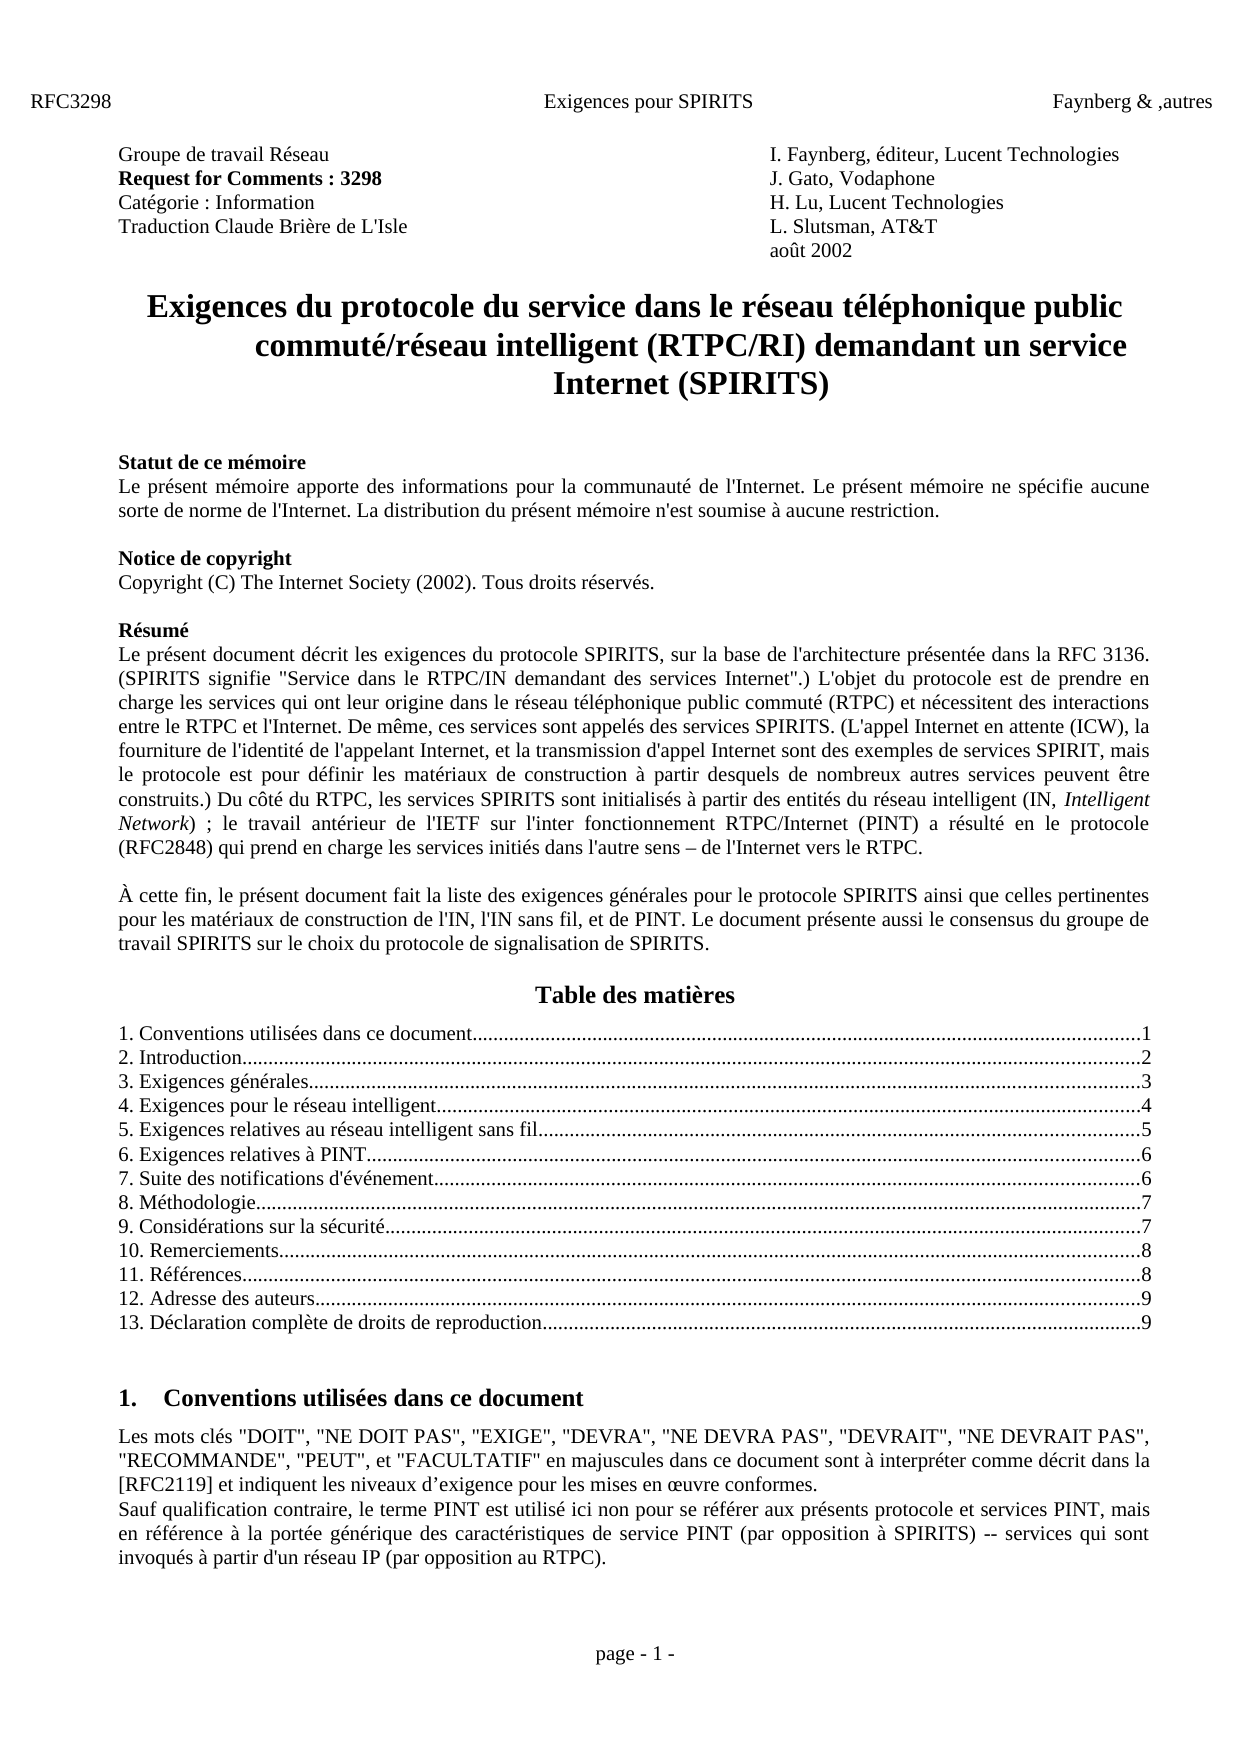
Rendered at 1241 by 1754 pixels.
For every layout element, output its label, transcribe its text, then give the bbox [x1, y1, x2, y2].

text Statut de ce mémoire [118, 449, 1152, 474]
text 8. Méthodologie 7 [118, 1189, 1152, 1214]
subtitle 1. Conventions utilisées dans ce document [118, 1383, 1152, 1412]
text Notice de copyright [118, 546, 1152, 570]
text 4. Exigences pour le réseau intelligent 4 [118, 1093, 1152, 1117]
text Résumé [118, 618, 1152, 642]
subtitle Table des matières [118, 980, 1152, 1009]
text Exigences du protocole du service dans le réseau téléphonique public commuté/réseau intelligent (RTPC/RI) demandant un service Internet (SPIRITS) [118, 286, 1152, 401]
text 13. Déclaration complète de droits de reproduction 9 [118, 1310, 1152, 1334]
text Le présent mémoire apporte des informations pour la communauté de l'Internet. Le présent mémoire ne spécifie aucune sorte de norme de l'Internet. La distribution du présent mémoire n'est soumise à aucune restriction. [118, 474, 1152, 522]
text Le présent document décrit les exigences du protocole SPIRITS, sur la base de l'architecture présentée dans la RFC 3136. (SPIRITS signifie "Service dans le RTPC/IN demandant des services Internet".) L'objet du protocole est de prendre en charge les services qui ont leur origine dans le réseau téléphonique public commuté (RTPC) et nécessitent des interactions entre le RTPC et l'Internet. De même, ces services sont appelés des services SPIRITS. (L'appel Internet en attente (ICW), la fourniture de l'identité de l'appelant Internet, et la transmission d'appel Internet sont des exemples de services SPIRIT, mais le protocole est pour définir les matériaux de construction à partir desquels de nombreux autres services peuvent être construits.) Du côté du RTPC, les services SPIRITS sont initialisés à partir des entités du réseau intelligent (IN, Intelligent Network) ; le travail antérieur de l'IETF sur l'inter fonctionnement RTPC/Internet (PINT) a résulté en le protocole (RFC2848) qui prend en charge les services initiés dans l'autre sens – de l'Internet vers le RTPC. [118, 642, 1152, 859]
text 3. Exigences générales 3 [118, 1069, 1152, 1093]
text 1. Conventions utilisées dans ce document 1 [118, 1021, 1152, 1045]
text 11. Références 8 [118, 1262, 1152, 1286]
text 5. Exigences relatives au réseau intelligent sans fil 5 [118, 1117, 1152, 1141]
text 12. Adresse des auteurs 9 [118, 1286, 1152, 1310]
text 10. Remerciements 8 [118, 1238, 1152, 1262]
text Request for Comments : 3298 J. Gato, Vodaphone [118, 166, 1152, 190]
text août 2002 [118, 238, 1152, 262]
text 2. Introduction 2 [118, 1045, 1152, 1069]
text Les mots clés "DOIT", "NE DOIT PAS", "EXIGE", "DEVRA", "NE DEVRA PAS", "DEVRAIT", "NE DEVRAIT PAS", "RECOMMANDE", "PEUT", et "FACULTATIF" en majuscules dans ce document sont à interpréter comme décrit dans la [RFC2119] et indiquent les niveaux d’exigence pour les mises en œuvre conformes. [118, 1424, 1152, 1496]
text Traduction Claude Brière de L'Isle L. Slutsman, AT&T [118, 214, 1152, 238]
text Sauf qualification contraire, le terme PINT est utilisé ici non pour se référer aux présents protocole et services PINT, mais en référence à la portée générique des caractéristiques de service PINT (par opposition à SPIRITS) -- services qui sont invoqués à partir d'un réseau IP (par opposition au RTPC). [118, 1496, 1152, 1569]
text 9. Considérations sur la sécurité 7 [118, 1214, 1152, 1238]
text Catégorie : Information H. Lu, Lucent Technologies [118, 190, 1152, 214]
text 6. Exigences relatives à PINT 6 [118, 1141, 1152, 1166]
text Copyright (C) The Internet Society (2002). Tous droits réservés. [118, 570, 1152, 594]
text À cette fin, le présent document fait la liste des exigences générales pour le protocole SPIRITS ainsi que celles pertinentes pour les matériaux de construction de l'IN, l'IN sans fil, et de PINT. Le document présente aussi le consensus du groupe de travail SPIRITS sur le choix du protocole de signalisation de SPIRITS. [118, 883, 1152, 955]
text 7. Suite des notifications d'événement 6 [118, 1166, 1152, 1189]
text Groupe de travail Réseau I. Faynberg, éditeur, Lucent Technologies [118, 142, 1152, 166]
